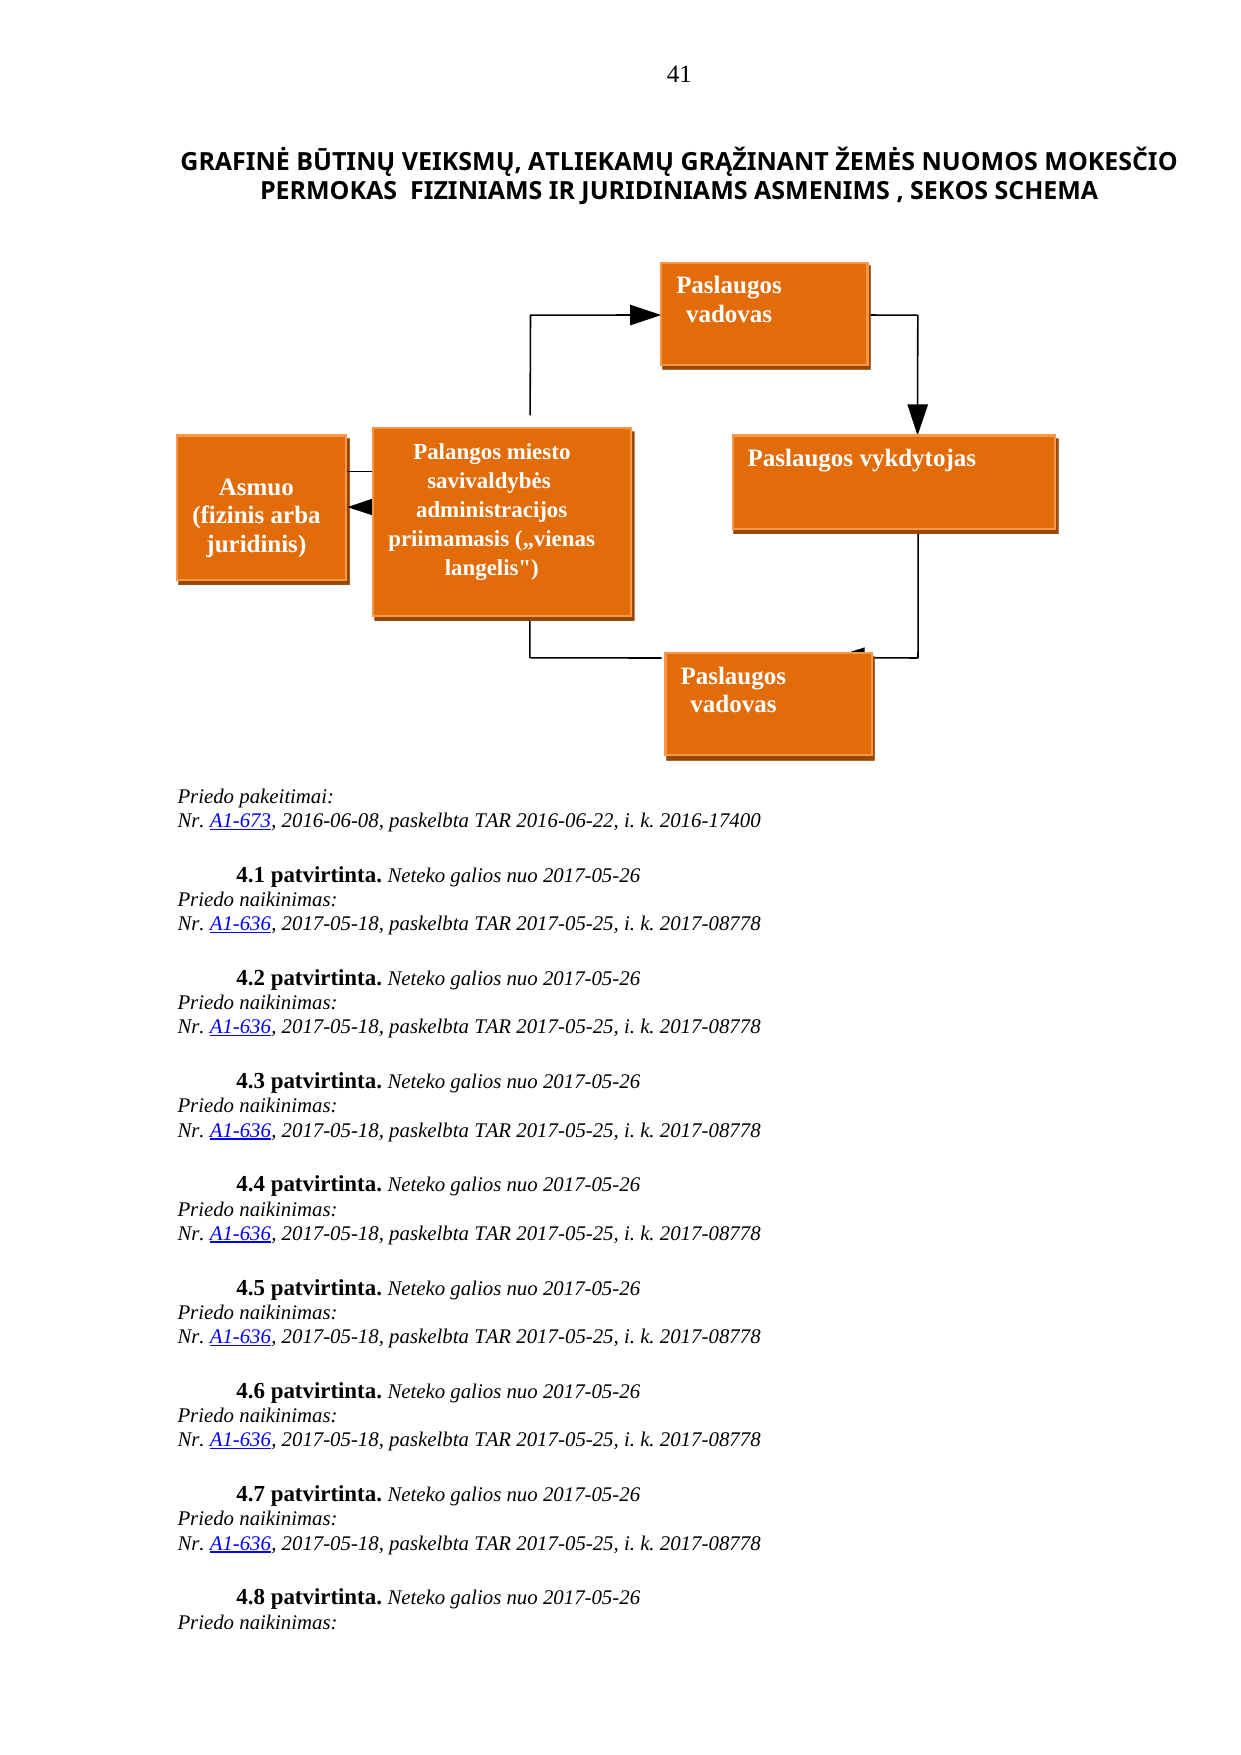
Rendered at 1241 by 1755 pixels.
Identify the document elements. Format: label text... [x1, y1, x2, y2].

text Priedo naikinimas: [177, 1609, 1181, 1634]
text Priedo naikinimas: [177, 990, 1181, 1014]
text Nr. A1-636, 2017-05-18, paskelbta TAR 2017-05-25, i. k. 2017-08778 [177, 1324, 1181, 1348]
text Nr. A1-673, 2016-06-08, paskelbta TAR 2016-06-22, i. k. 2016-17400 [177, 808, 1181, 832]
text 4.8 patvirtinta. Neteko galios nuo 2017-05-26 [177, 1583, 1181, 1609]
text 4.3 patvirtinta. Neteko galios nuo 2017-05-26 [177, 1067, 1181, 1093]
text Nr. A1-636, 2017-05-18, paskelbta TAR 2017-05-25, i. k. 2017-08778 [177, 1014, 1181, 1038]
text 4.5 patvirtinta. Neteko galios nuo 2017-05-26 [177, 1273, 1181, 1300]
text 4.6 patvirtinta. Neteko galios nuo 2017-05-26 [177, 1377, 1181, 1403]
text Nr. A1-636, 2017-05-18, paskelbta TAR 2017-05-25, i. k. 2017-08778 [177, 1530, 1181, 1554]
text Priedo naikinimas: [177, 1506, 1181, 1530]
text 4.7 patvirtinta. Neteko galios nuo 2017-05-26 [177, 1480, 1181, 1506]
text Priedo naikinimas: [177, 1093, 1181, 1117]
text Priedo naikinimas: [177, 1403, 1181, 1427]
text 4.4 patvirtinta. Neteko galios nuo 2017-05-26 [177, 1170, 1181, 1197]
text Priedo naikinimas: [177, 1300, 1181, 1324]
text Nr. A1-636, 2017-05-18, paskelbta TAR 2017-05-25, i. k. 2017-08778 [177, 1221, 1181, 1245]
text Nr. A1-636, 2017-05-18, paskelbta TAR 2017-05-25, i. k. 2017-08778 [177, 1427, 1181, 1451]
text Priedo naikinimas: [177, 1197, 1181, 1221]
text GRAFINĖ BŪTINŲ VEIKSMŲ, ATLIEKAMŲ GRĄŽINANT ŽEMĖS NUOMOS MOKESČIO PERMOKAS FIZINIAMS IR JURIDINIAMS ASMENIMS , SEKOS SCHEMA [177, 147, 1181, 205]
text Priedo naikinimas: [177, 887, 1181, 911]
text Nr. A1-636, 2017-05-18, paskelbta TAR 2017-05-25, i. k. 2017-08778 [177, 911, 1181, 935]
text 4.2 patvirtinta. Neteko galios nuo 2017-05-26 [177, 964, 1181, 990]
text 4.1 patvirtinta. Neteko galios nuo 2017-05-26 [177, 861, 1181, 887]
text Nr. A1-636, 2017-05-18, paskelbta TAR 2017-05-25, i. k. 2017-08778 [177, 1117, 1181, 1142]
text Priedo pakeitimai: [177, 784, 1181, 808]
